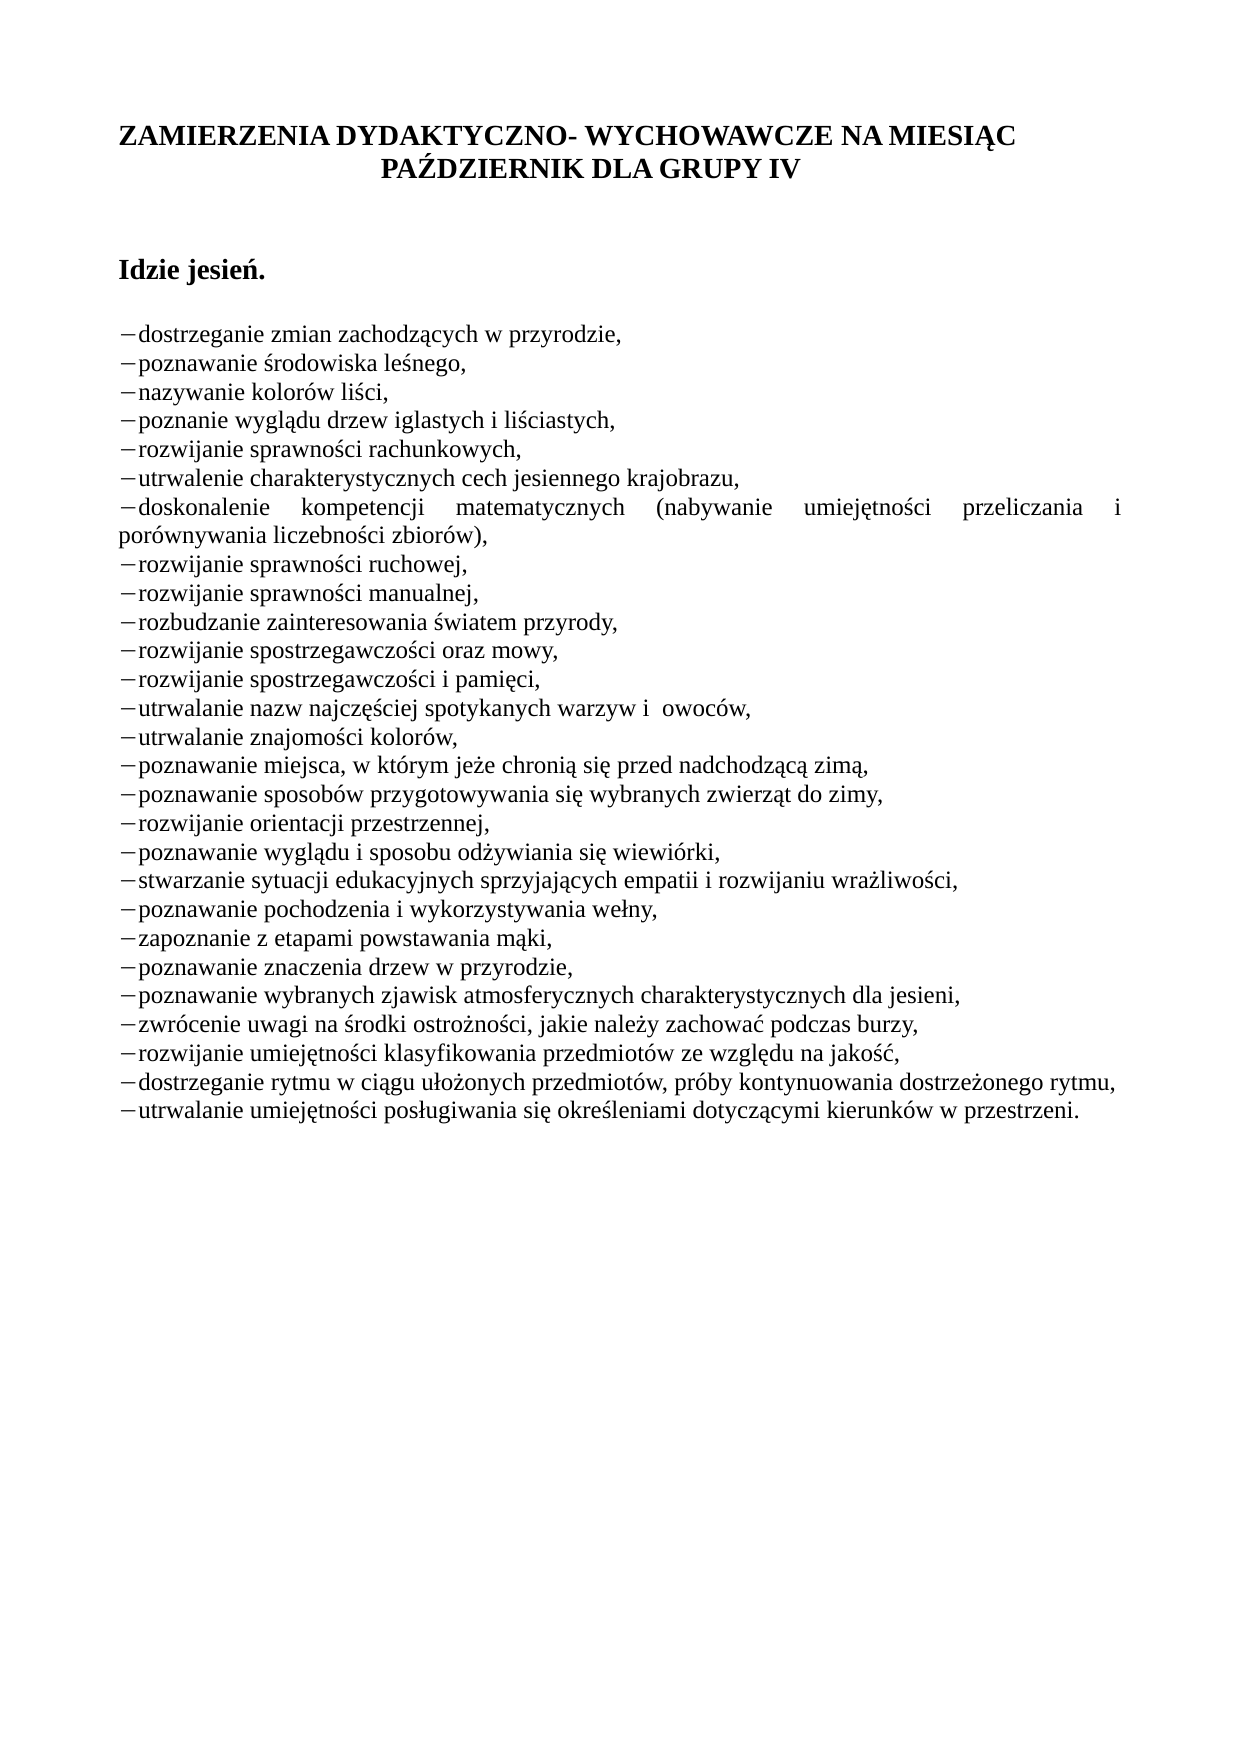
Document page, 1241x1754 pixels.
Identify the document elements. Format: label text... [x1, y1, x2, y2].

list zapoznanie z etapami powstawania mąki, [118, 923, 1122, 952]
list rozwijanie spostrzegawczości oraz mowy, [118, 636, 1122, 664]
list utrwalenie charakterystycznych cech jesiennego krajobrazu, [118, 463, 1122, 492]
list poznawanie środowiska leśnego, [118, 348, 1122, 377]
list poznanie wyglądu drzew iglastych i liściastych, [118, 406, 1122, 434]
list rozwijanie spostrzegawczości i pamięci, [118, 664, 1122, 693]
list rozbudzanie zainteresowania światem przyrody, [118, 607, 1122, 636]
text PAŹDZIERNIK DLA GRUPY IV [118, 152, 1122, 185]
list rozwijanie orientacji przestrzennej, [118, 808, 1122, 837]
text ZAMIERZENIA DYDAKTYCZNO- WYCHOWAWCZE NA MIESIĄC [118, 118, 1122, 152]
list dostrzeganie rytmu w ciągu ułożonych przedmiotów, próby kontynuowania dostrzeżonego rytmu, [118, 1067, 1122, 1096]
list rozwijanie sprawności manualnej, [118, 578, 1122, 607]
list dostrzeganie zmian zachodzących w przyrodzie, [118, 319, 1122, 348]
list rozwijanie sprawności rachunkowych, [118, 434, 1122, 463]
list poznawanie wyglądu i sposobu odżywiania się wiewiórki, [118, 837, 1122, 866]
list rozwijanie sprawności ruchowej, [118, 549, 1122, 578]
list poznawanie miejsca, w którym jeże chronią się przed nadchodzącą zimą, [118, 751, 1122, 779]
list poznawanie znaczenia drzew w przyrodzie, [118, 952, 1122, 981]
list stwarzanie sytuacji edukacyjnych sprzyjających empatii i rozwijaniu wrażliwości, [118, 866, 1122, 894]
list poznawanie pochodzenia i wykorzystywania wełny, [118, 894, 1122, 923]
list poznawanie sposobów przygotowywania się wybranych zwierząt do zimy, [118, 779, 1122, 808]
list rozwijanie umiejętności klasyfikowania przedmiotów ze względu na jakość, [118, 1038, 1122, 1067]
list utrwalanie nazw najczęściej spotykanych warzyw i owoców, [118, 693, 1122, 722]
list utrwalanie umiejętności posługiwania się określeniami dotyczącymi kierunków w przestrzeni. [118, 1096, 1122, 1124]
list doskonalenie kompetencji matematycznych (nabywanie umiejętności przeliczania i porównywania liczebności zbiorów), [118, 492, 1122, 549]
list zwrócenie uwagi na środki ostrożności, jakie należy zachować podczas burzy, [118, 1009, 1122, 1038]
text Idzie jesień. [118, 252, 1122, 286]
list poznawanie wybranych zjawisk atmosferycznych charakterystycznych dla jesieni, [118, 981, 1122, 1009]
list nazywanie kolorów liści, [118, 377, 1122, 406]
list utrwalanie znajomości kolorów, [118, 722, 1122, 751]
